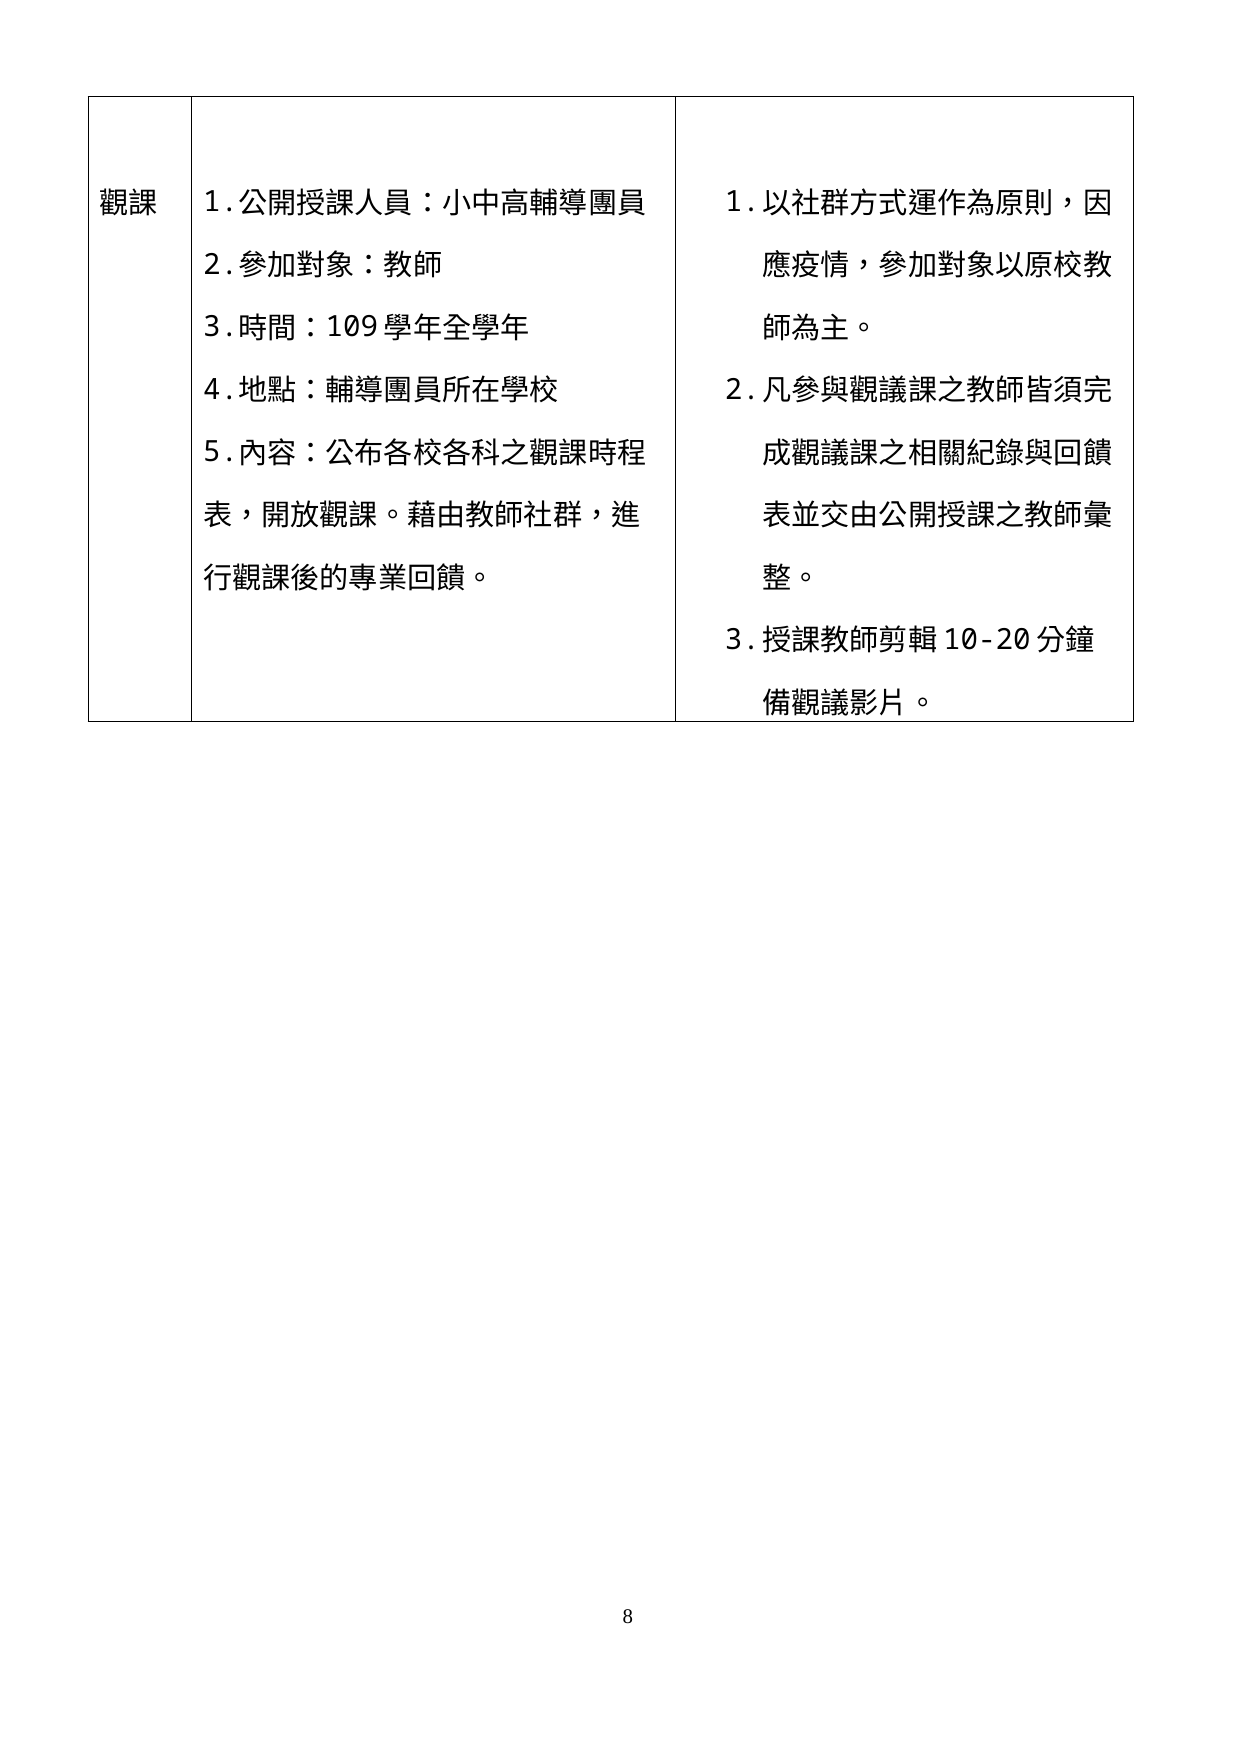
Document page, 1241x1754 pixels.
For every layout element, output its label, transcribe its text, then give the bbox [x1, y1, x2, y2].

table_cell 以社群方式運作為原則，因應疫情，參加對象以原校教師為主。 凡參與觀議課之教師皆須完成觀議課之相關紀錄與回饋表並交由公開授課之教師彙整。 授課教師剪輯10-20分鐘備觀議影片。 [676, 97, 1133, 721]
table_cell 觀課 [89, 97, 191, 721]
table_cell 1.公開授課人員：小中高輔導團員 2.參加對象：教師 3.時間：109學年全學年 4.地點：輔導團員所在學校 5.內容：公布各校各科之觀課時程表，開放觀課。藉由教師社群，進行觀課後的專業回饋。 [192, 97, 675, 721]
